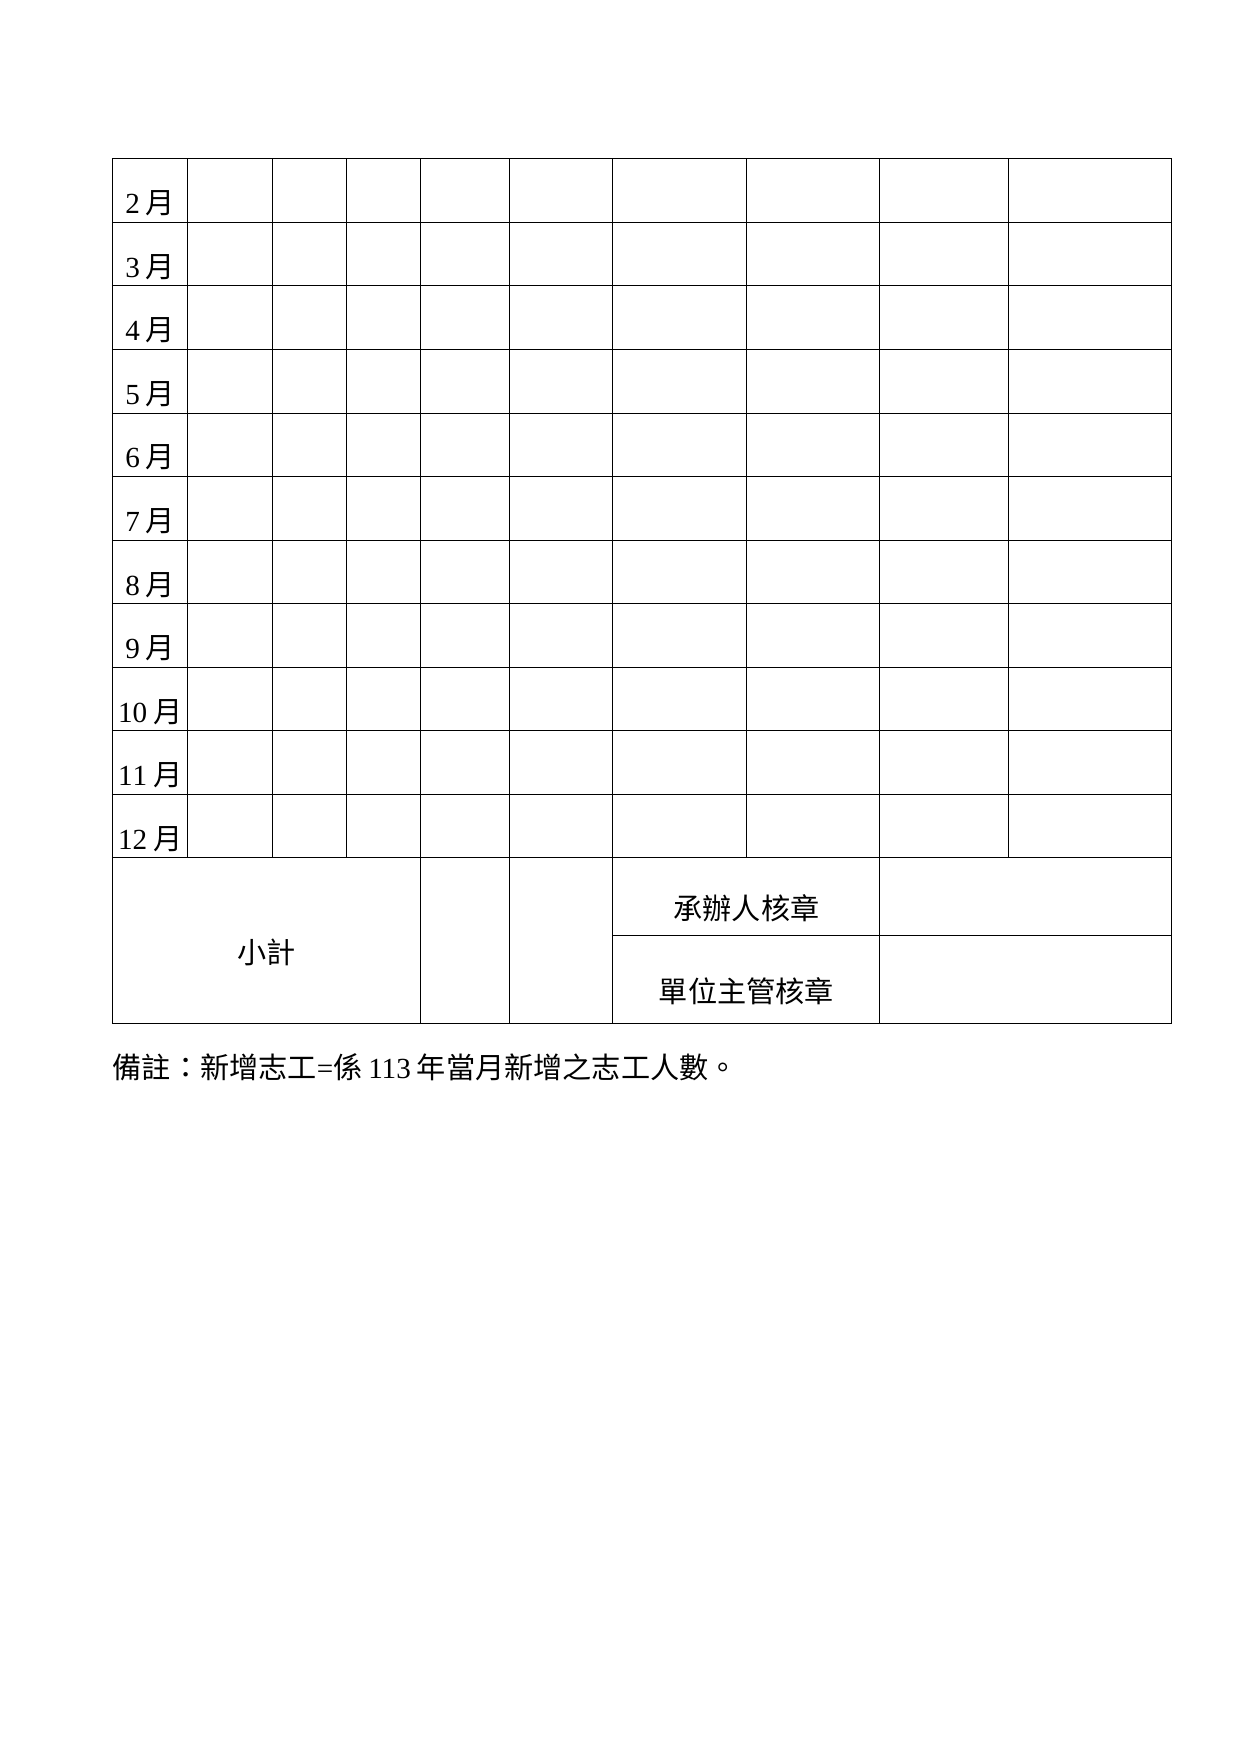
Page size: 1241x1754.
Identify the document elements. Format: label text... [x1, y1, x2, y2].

table_cell [188, 286, 272, 349]
table_cell [747, 604, 879, 667]
table_cell 小計 [113, 858, 420, 1023]
table_cell [1009, 477, 1171, 539]
table_cell [1009, 795, 1171, 857]
table_cell [880, 795, 1008, 857]
table_cell [880, 159, 1008, 222]
table_cell [880, 541, 1008, 603]
table_cell [1009, 223, 1171, 285]
table_cell [188, 350, 272, 412]
table_cell [613, 731, 746, 794]
table_cell [880, 223, 1008, 285]
table_cell [1009, 350, 1171, 412]
table_cell [613, 159, 746, 222]
table_cell [510, 858, 612, 1023]
table_cell [747, 795, 879, 857]
table_cell [510, 477, 612, 539]
table_cell [273, 159, 346, 222]
table_cell [613, 668, 746, 730]
table_cell [613, 604, 746, 667]
table_cell [347, 541, 420, 603]
table_cell [510, 286, 612, 349]
table_cell [347, 668, 420, 730]
table_cell [347, 795, 420, 857]
table_cell 11月 [113, 731, 187, 794]
table_cell 6月 [113, 414, 187, 476]
table_cell [347, 286, 420, 349]
table_cell [347, 731, 420, 794]
table_cell [1009, 541, 1171, 603]
table_cell [613, 795, 746, 857]
table_cell [273, 795, 346, 857]
table_cell [273, 286, 346, 349]
table_cell [188, 541, 272, 603]
table_cell 8月 [113, 541, 187, 603]
table_cell [1009, 668, 1171, 730]
table_cell [273, 414, 346, 476]
table_cell [188, 795, 272, 857]
table_cell [510, 668, 612, 730]
table_cell [1009, 286, 1171, 349]
table_cell [273, 668, 346, 730]
table_cell [1009, 731, 1171, 794]
table_cell [188, 223, 272, 285]
table_cell [421, 604, 509, 667]
table_cell [510, 731, 612, 794]
table_cell [510, 159, 612, 222]
table_cell [613, 477, 746, 539]
table_cell [188, 414, 272, 476]
table_cell 7月 [113, 477, 187, 539]
table_cell 3月 [113, 223, 187, 285]
table_cell [273, 731, 346, 794]
table_cell [747, 286, 879, 349]
table_cell [1009, 604, 1171, 667]
table_cell [510, 795, 612, 857]
table_cell [273, 541, 346, 603]
table_cell [880, 668, 1008, 730]
table_cell [188, 477, 272, 539]
table_cell [188, 731, 272, 794]
table_cell [421, 286, 509, 349]
table_cell [188, 604, 272, 667]
table_cell [880, 858, 1171, 934]
table_cell [747, 541, 879, 603]
table_cell [421, 414, 509, 476]
table_cell [613, 414, 746, 476]
table_cell [421, 731, 509, 794]
table_cell 承辦人核章 [613, 858, 879, 934]
table_cell [421, 795, 509, 857]
table_cell [421, 350, 509, 412]
table_cell 9月 [113, 604, 187, 667]
table_cell [273, 223, 346, 285]
table_cell [1009, 414, 1171, 476]
table_cell [880, 477, 1008, 539]
table_cell 5月 [113, 350, 187, 412]
table_cell 2月 [113, 159, 187, 222]
table_cell [747, 731, 879, 794]
table_cell [273, 350, 346, 412]
table_cell [347, 350, 420, 412]
table_cell [421, 858, 509, 1023]
table_cell [747, 414, 879, 476]
table_cell 4月 [113, 286, 187, 349]
table_cell [880, 414, 1008, 476]
table_cell [747, 223, 879, 285]
table_cell [613, 350, 746, 412]
table_cell [188, 159, 272, 222]
table_cell [880, 731, 1008, 794]
text 備註：新增志工=係113年當月新增之志工人數。 [112, 1024, 1128, 1086]
table_cell [880, 936, 1171, 1023]
table_cell [1009, 159, 1171, 222]
table_cell [421, 159, 509, 222]
table_cell [747, 159, 879, 222]
table_cell [510, 223, 612, 285]
table_cell [273, 477, 346, 539]
table_cell [347, 223, 420, 285]
table_cell [421, 541, 509, 603]
table_cell [613, 541, 746, 603]
table_cell 10月 [113, 668, 187, 730]
table_cell [347, 414, 420, 476]
table_cell [510, 604, 612, 667]
table_cell [347, 159, 420, 222]
table_cell [747, 668, 879, 730]
table_cell [613, 286, 746, 349]
table_cell [188, 668, 272, 730]
table_cell [421, 668, 509, 730]
table_cell [747, 477, 879, 539]
table_cell [273, 604, 346, 667]
table_cell [510, 414, 612, 476]
table_cell [613, 223, 746, 285]
table_cell [347, 477, 420, 539]
table_cell 單位主管核章 [613, 936, 879, 1023]
table_cell [880, 286, 1008, 349]
table_cell [747, 350, 879, 412]
table_cell [880, 604, 1008, 667]
table_cell [347, 604, 420, 667]
table_cell [880, 350, 1008, 412]
table_cell 12月 [113, 795, 187, 857]
table_cell [421, 477, 509, 539]
table_cell [510, 350, 612, 412]
table_cell [421, 223, 509, 285]
table_cell [510, 541, 612, 603]
